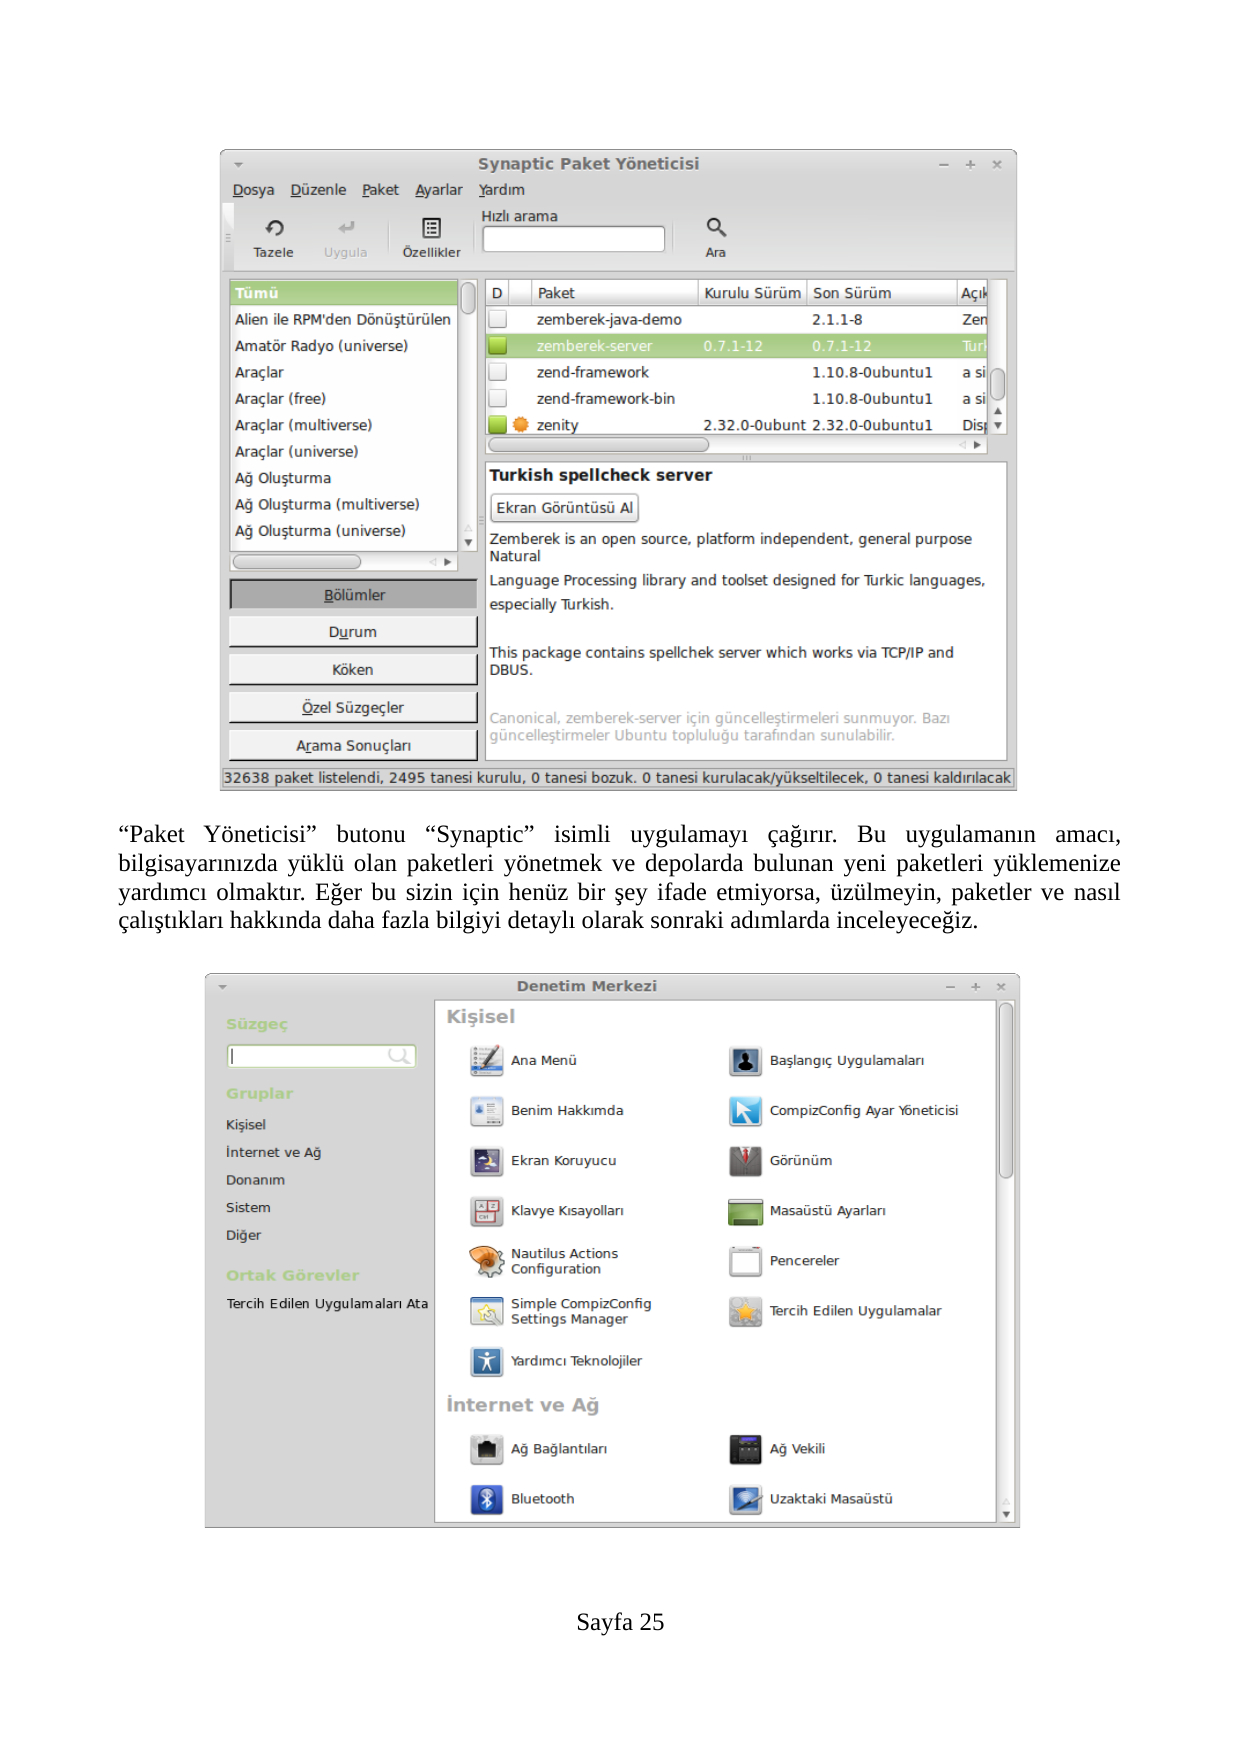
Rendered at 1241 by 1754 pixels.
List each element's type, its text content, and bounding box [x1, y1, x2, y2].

picture [204, 973, 1021, 1528]
text “Paket Yöneticisi” butonu “Synaptic” isimli uygulamayı çağırır. Bu uygulamanın amacı, bilgisayarınızda yüklü olan paketleri yönetmek ve depolarda bulunan yeni paketleri yüklemenize yardımcı olmaktır. Eğer bu sizin için henüz bir şey ifade etmiyorsa, üzülmeyin, paketler ve nasıl çalıştıkları hakkında daha fazla bilgiyi detaylı olarak sonraki adımlarda inceleyeceğiz. [118, 819, 1122, 934]
picture [219, 149, 1018, 791]
